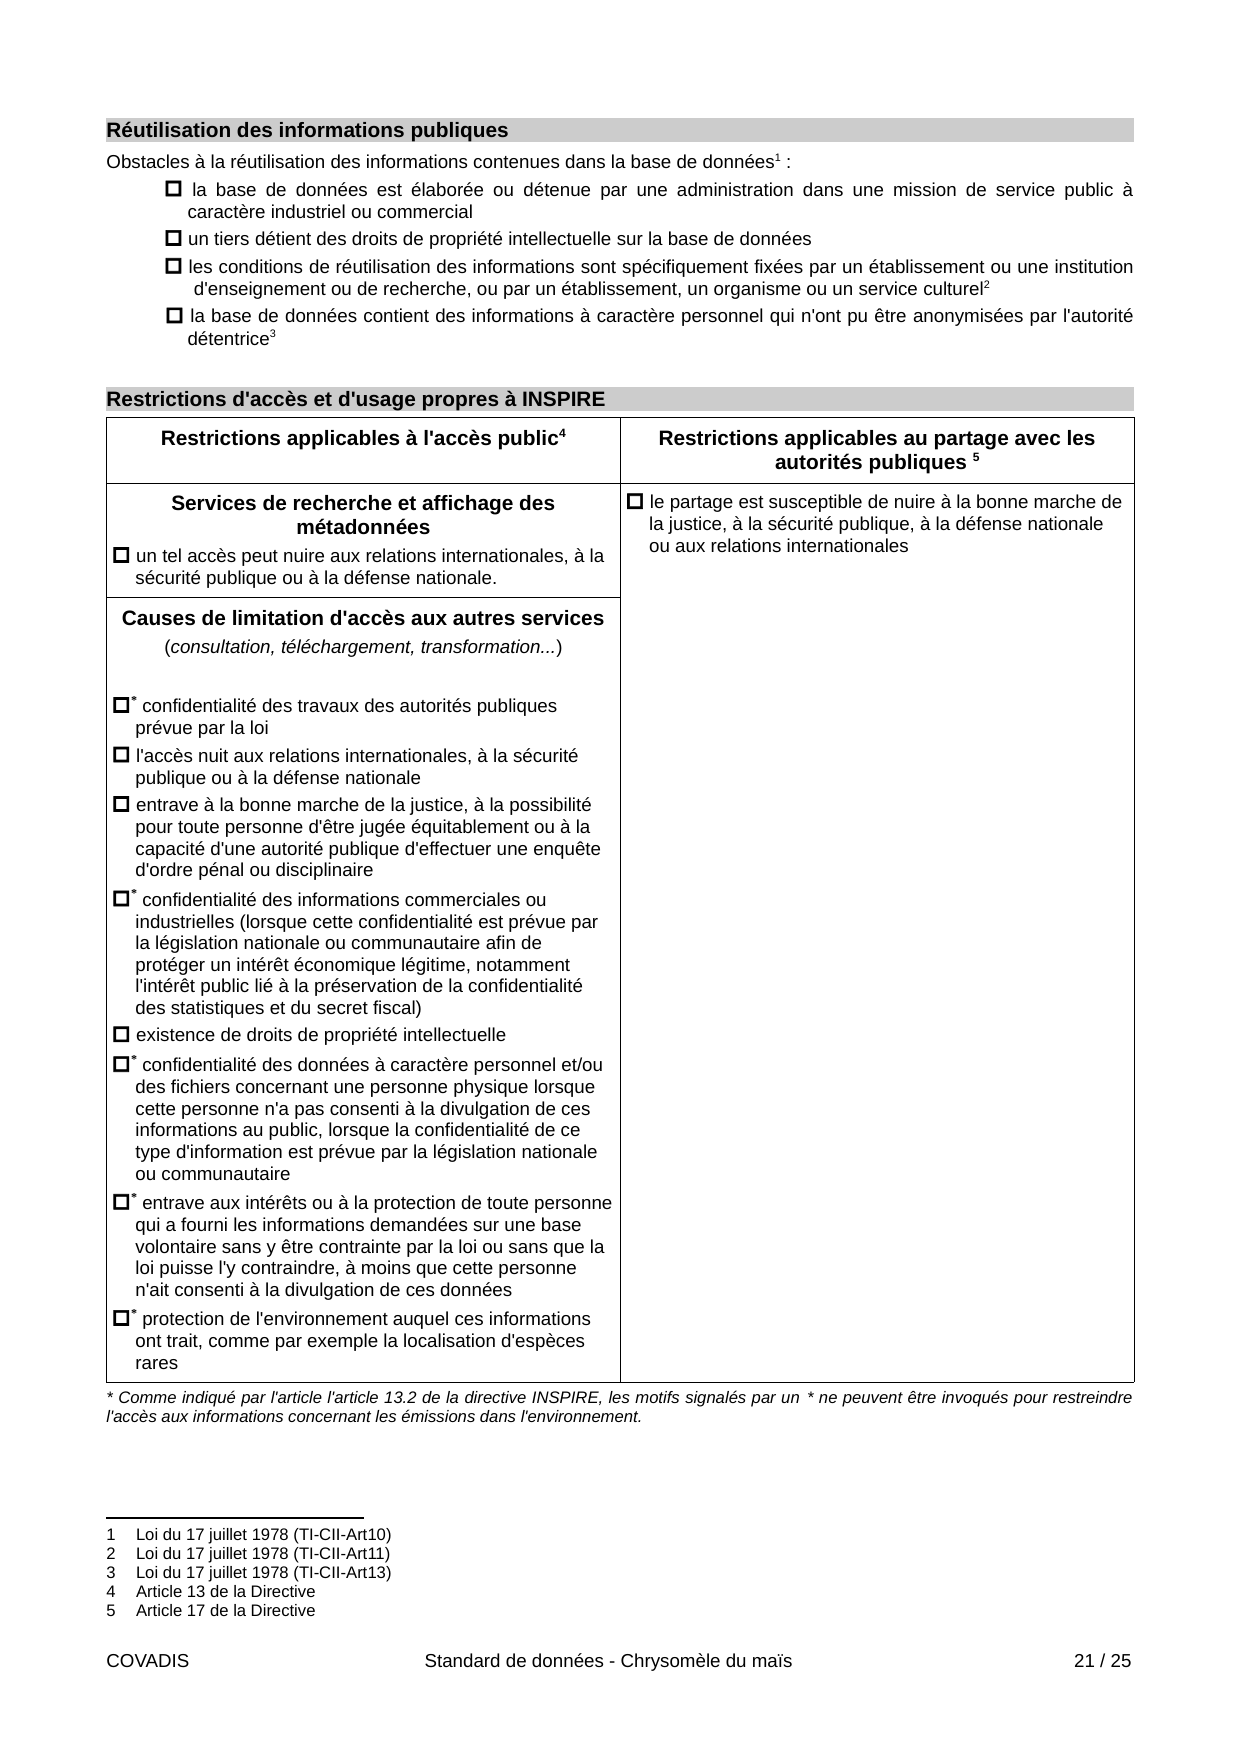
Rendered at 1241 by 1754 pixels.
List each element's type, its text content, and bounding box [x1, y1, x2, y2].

text Loi du 17 juillet 1978 (TI-CII-Art13) [106, 1563, 1134, 1582]
table_header Restrictions applicables à l'accès public [107, 418, 620, 482]
text * Comme indiqué par l'article l'article 13.2 de la directive INSPIRE, les motifs signalés par un * ne peuvent être invoqués pour restreindre l'accès aux informations concernant les émissions dans l'environnement. [106, 1388, 1134, 1426]
table_cell  le partage est susceptible de nuire à la bonne marche de la justice, à la sécurité publique, à la défense nationale ou aux relations internationales [621, 484, 1134, 1382]
text  un tiers détient des droits de propriété intellectuelle sur la base de données [164, 228, 1134, 250]
table_cell Causes de limitation d'accès aux autres services (consultation, téléchargement, transformation...) * confidentialité des travaux des autorités publiques prévue par la loi  l'accès nuit aux relations internationales, à la sécurité publique ou à la défense nationale  entrave à la bonne marche de la justice, à la possibilité pour toute personne d'être jugée équitablement ou à la capacité d'une autorité publique d'effectuer une enquête d'ordre pénal ou disciplinaire * confidentialité des informations commerciales ou industrielles (lorsque cette confidentialité est prévue par la législation nationale ou communautaire afin de protéger un intérêt économique légitime, notamment l'intérêt public lié à la préservation de la confidentialité des statistiques et du secret fiscal)  existence de droits de propriété intellectuelle * confidentialité des données à caractère personnel et/ou des fichiers concernant une personne physique lorsque cette personne n'a pas consenti à la divulgation de ces informations au public, lorsque la confidentialité de ce type d'information est prévue par la législation nationale ou communautaire * entrave aux intérêts ou à la protection de toute personne qui a fourni les informations demandées sur une base volontaire sans y être contrainte par la loi ou sans que la loi puisse l'y contraindre, à moins que cette personne n'ait consenti à la divulgation de ces données * protection de l'environnement auquel ces informations ont trait, comme par exemple la localisation d'espèces rares [107, 598, 620, 1382]
table_header Restrictions applicables au partage avec les autorités publiques [621, 418, 1134, 482]
text Réutilisation des informations publiques [106, 118, 1134, 142]
text Obstacles à la réutilisation des informations contenues dans la base de données : [106, 151, 1134, 172]
text Restrictions d'accès et d'usage propres à INSPIRE [106, 387, 1134, 411]
table_cell Services de recherche et affichage des métadonnées  un tel accès peut nuire aux relations internationales, à la sécurité publique ou à la défense nationale. [107, 484, 620, 597]
text Loi du 17 juillet 1978 (TI-CII-Art11) [106, 1543, 1134, 1563]
text Loi du 17 juillet 1978 (TI-CII-Art10) [106, 1524, 1134, 1543]
text  la base de données contient des informations à caractère personnel qui n'ont pu être anonymisées par l'autorité détentrice [165, 305, 1134, 349]
text  les conditions de réutilisation des informations sont spécifiquement fixées par un établissement ou une institution d'enseignement ou de recherche, ou par un établissement, un organisme ou un service culturel [164, 256, 1134, 299]
text  la base de données est élaborée ou détenue par une administration dans une mission de service public à caractère industriel ou commercial [164, 178, 1134, 222]
